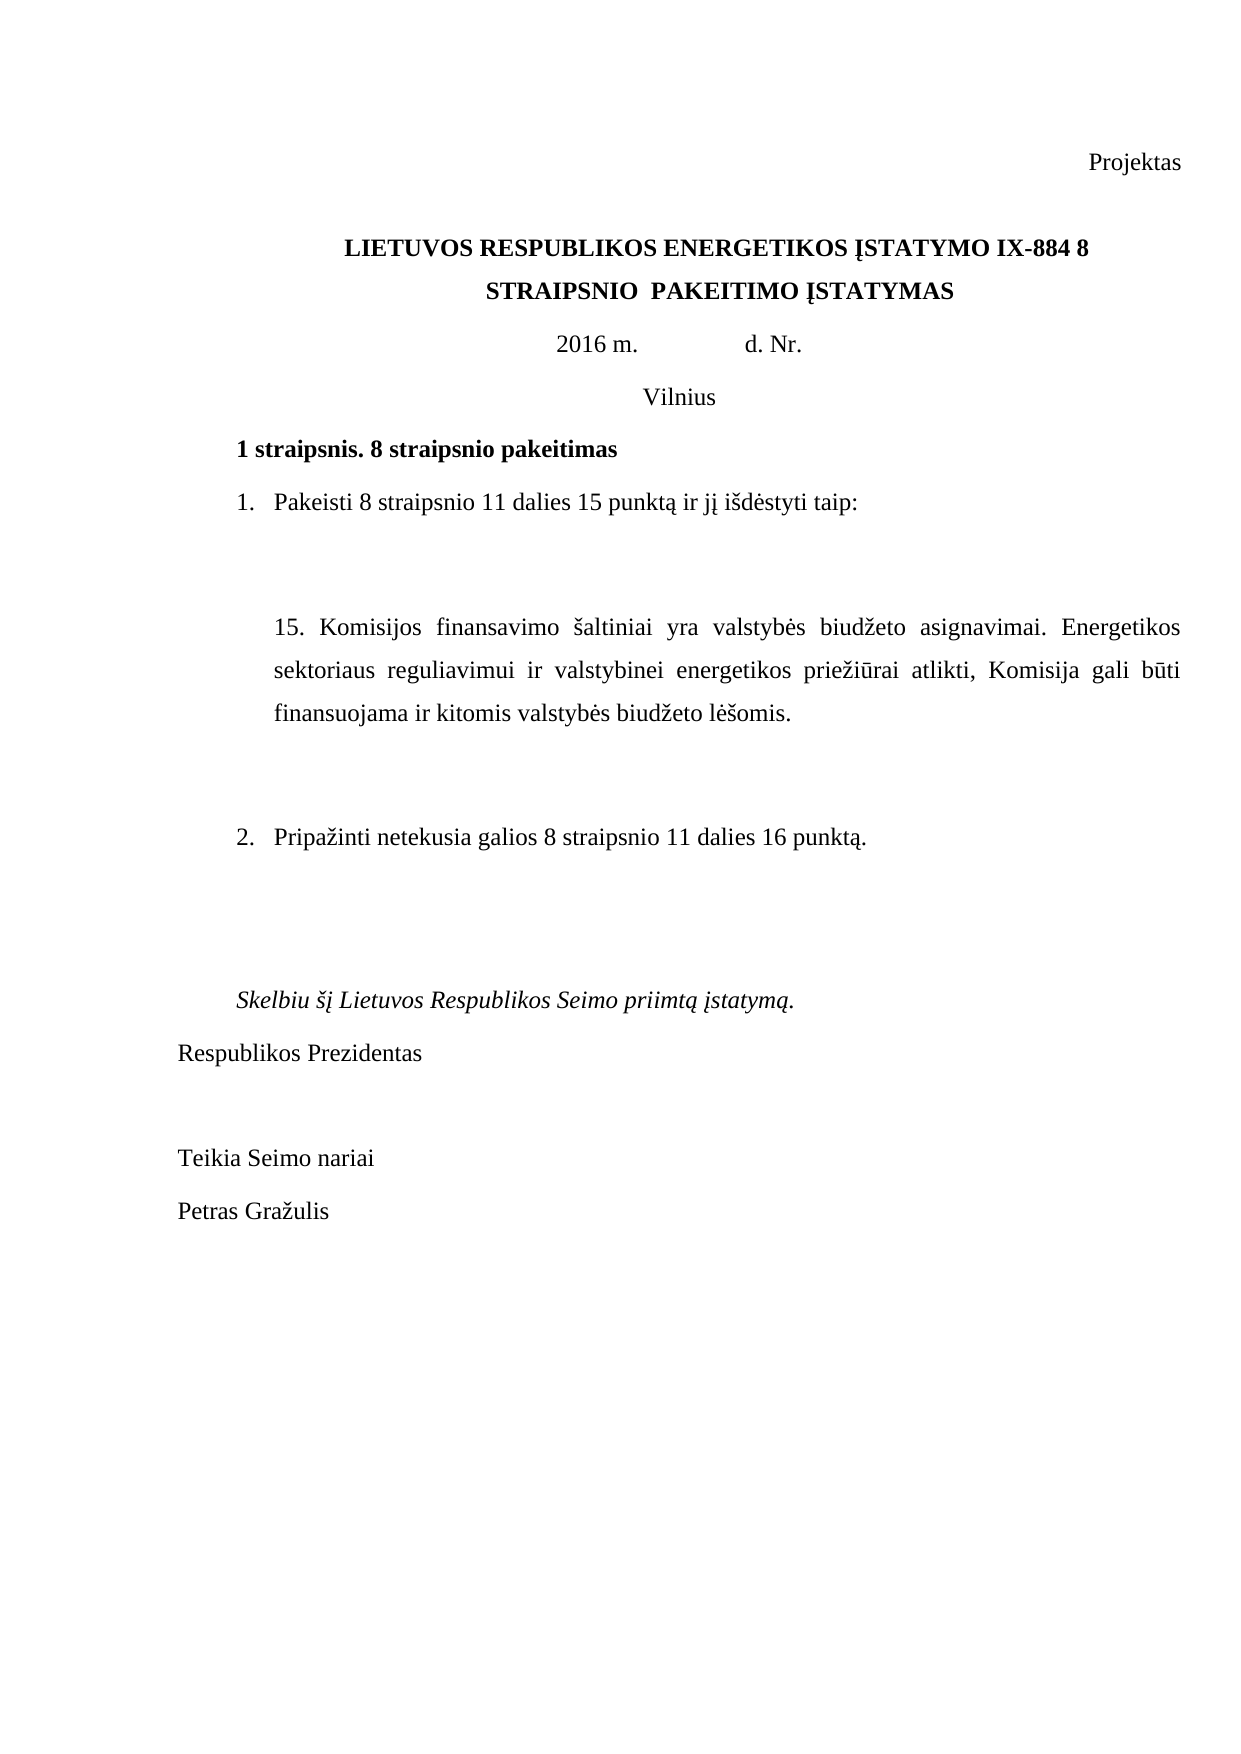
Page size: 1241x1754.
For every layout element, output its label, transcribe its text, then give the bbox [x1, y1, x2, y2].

text STRAIPSNIo PAKEITIMO ĮSTATYMAS [177, 276, 1181, 305]
text 2. Pripažinti netekusia galios 8 straipsnio 11 dalies 16 punktą. [236, 822, 1181, 851]
text Teikia Seimo nariai [177, 1143, 1181, 1172]
text 1 straipsnis. 8 straipsnio pakeitimas [177, 434, 1181, 463]
text Skelbiu šį Lietuvos Respublikos Seimo priimtą įstatymą. [177, 985, 1181, 1014]
text 2016 m. d. Nr. [177, 329, 1181, 358]
text Respublikos Prezidentas [177, 1038, 1181, 1067]
text Petras Gražulis [177, 1196, 1181, 1225]
text 15. Komisijos finansavimo šaltiniai yra valstybės biudžeto asignavimai. Energetikos sektoriaus reguliavimui ir valstybinei energetikos priežiūrai atlikti, Komisija gali būti finansuojama ir kitomis valstybės biudžeto lėšomis. [274, 612, 1181, 727]
text Projektas [177, 147, 1181, 176]
text Vilnius [177, 382, 1181, 410]
text 1. Pakeisti 8 straipsnio 11 dalies 15 punktą ir jį išdėstyti taip: [236, 487, 1181, 516]
text LIETUVOS RESPUBLIKOS ENERGETIKOS ĮSTATYMO IX-884 8 [177, 233, 1181, 262]
